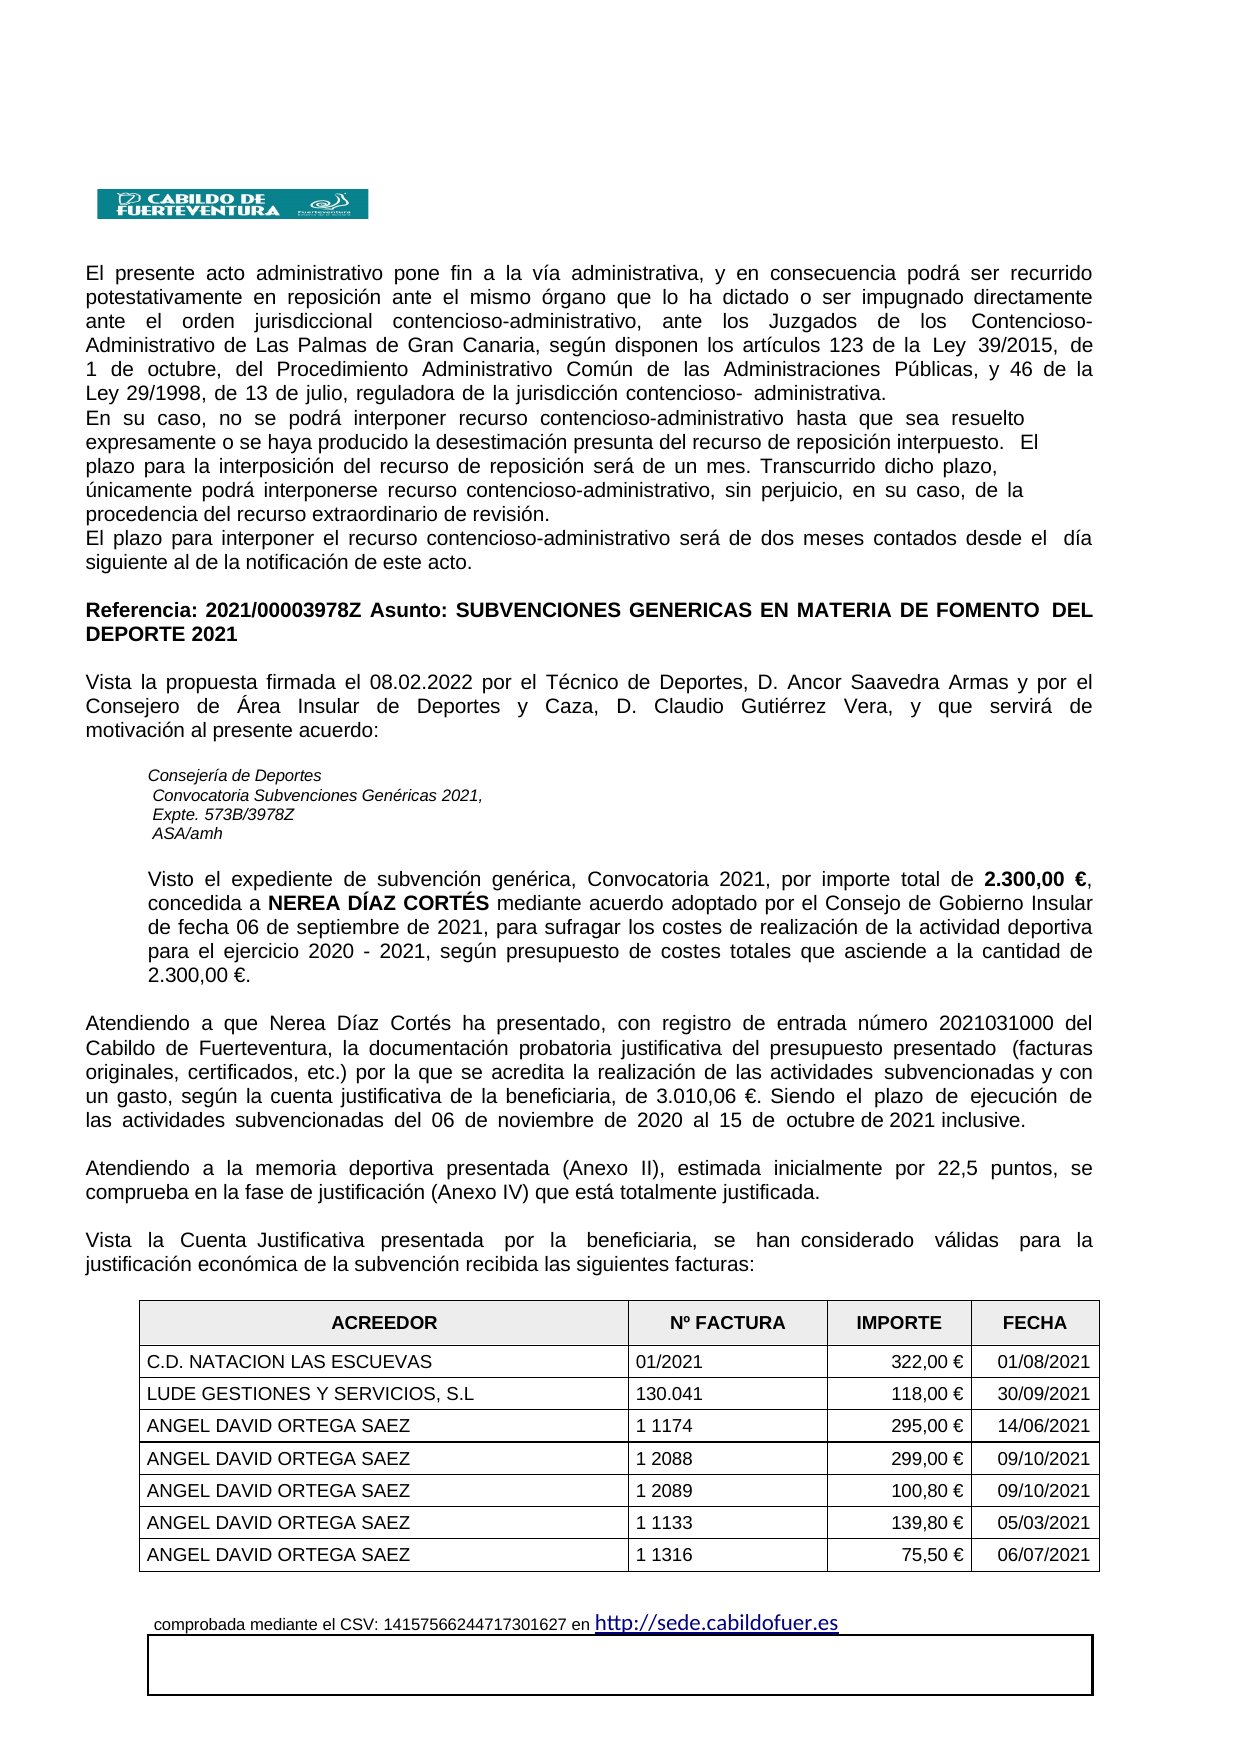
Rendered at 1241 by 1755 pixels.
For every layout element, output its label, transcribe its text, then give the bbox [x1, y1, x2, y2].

table_cell 295,00 € [828, 1410, 971, 1441]
table_cell 130.041 [629, 1378, 827, 1409]
table_cell 1 1174 [629, 1410, 827, 1441]
text En su caso, no se podrá interponer recurso contencioso-administrativo hasta que sea resuelto expresamente o se haya producido la desestimación presunta del recurso de reposición interpuesto. El plazo para la interposición del recurso de reposición será de un mes. Transcurrido dicho plazo, únicamente podrá interponerse recurso contencioso-administrativo, sin perjuicio, en su caso, de la procedencia del recurso extraordinario de revisión. [85, 405, 1088, 526]
text Consejería de Deportes [148, 766, 1111, 785]
table_cell 01/2021 [629, 1346, 827, 1377]
table_cell 01/08/2021 [972, 1346, 1099, 1377]
table_header Nº FACTURA [629, 1301, 827, 1344]
picture [97, 189, 369, 219]
table_cell ANGEL DAVID ORTEGA SAEZ [140, 1507, 628, 1538]
table_cell ANGEL DAVID ORTEGA SAEZ [140, 1410, 628, 1441]
table_cell 1 1133 [629, 1507, 827, 1538]
table_cell 09/10/2021 [972, 1475, 1099, 1506]
table_cell 299,00 € [828, 1443, 971, 1474]
table_cell ANGEL DAVID ORTEGA SAEZ [140, 1443, 628, 1474]
table_cell 06/07/2021 [972, 1539, 1099, 1571]
text Vista la Cuenta Justificativa presentada por la beneficiaria, se han considerado válidas para la justificación económica de la subvención recibida las siguientes facturas: [85, 1228, 1093, 1276]
table_cell 1 1316 [629, 1539, 827, 1571]
table_cell C.D. NATACION LAS ESCUEVAS [140, 1346, 628, 1377]
table_cell 1 2088 [629, 1443, 827, 1474]
table_header FECHA [972, 1301, 1099, 1344]
text El plazo para interponer el recurso contencioso-administrativo será de dos meses contados desde el día siguiente al de la notificación de este acto. [85, 526, 1093, 574]
text Vista la propuesta firmada el 08.02.2022 por el Técnico de Deportes, D. Ancor Saavedra Armas y por el Consejero de Área Insular de Deportes y Caza, D. Claudio Gutiérrez Vera, y que servirá de motivación al presente acuerdo: [85, 670, 1093, 742]
table_cell 05/03/2021 [972, 1507, 1099, 1538]
text Atendiendo a la memoria deportiva presentada (Anexo II), estimada inicialmente por 22,5 puntos, se comprueba en la fase de justificación (Anexo IV) que está totalmente justificada. [85, 1156, 1093, 1204]
table_cell 14/06/2021 [972, 1410, 1099, 1441]
text ASA/amh [152, 824, 1111, 843]
table_header ACREEDOR [140, 1301, 628, 1344]
text Visto el expediente de subvención genérica, Convocatoria 2021, por importe total de 2.300,00 €, concedida a NEREA DÍAZ CORTÉS mediante acuerdo adoptado por el Consejo de Gobierno Insular de fecha 06 de septiembre de 2021, para sufragar los costes de realización de la actividad deportiva para el ejercicio 2020 - 2021, según presupuesto de costes totales que asciende a la cantidad de 2.300,00 €. [148, 867, 1093, 987]
table_header IMPORTE [828, 1301, 971, 1344]
table_cell ANGEL DAVID ORTEGA SAEZ [140, 1539, 628, 1571]
table_cell ANGEL DAVID ORTEGA SAEZ [140, 1475, 628, 1506]
table_cell 118,00 € [828, 1378, 971, 1409]
table_cell LUDE GESTIONES Y SERVICIOS, S.L [140, 1378, 628, 1409]
text El presente acto administrativo pone fin a la vía administrativa, y en consecuencia podrá ser recurrido potestativamente en reposición ante el mismo órgano que lo ha dictado o ser impugnado directamente ante el orden jurisdiccional contencioso-administrativo, ante los Juzgados de los Contencioso-Administrativo de Las Palmas de Gran Canaria, según disponen los artículos 123 de la Ley 39/2015, de 1 de octubre, del Procedimiento Administrativo Común de las Administraciones Públicas, y 46 de la Ley 29/1998, de 13 de julio, reguladora de la jurisdicción contencioso- administrativa. [85, 260, 1093, 405]
table_cell 139,80 € [828, 1507, 971, 1538]
table_cell 75,50 € [828, 1539, 971, 1571]
subtitle Referencia: 2021/00003978Z Asunto: SUBVENCIONES GENERICAS EN MATERIA DE FOMENTO DEL DEPORTE 2021 [85, 598, 1093, 646]
table_cell 322,00 € [828, 1346, 971, 1377]
table_cell 09/10/2021 [972, 1443, 1099, 1474]
text Convocatoria Subvenciones Genéricas 2021, Expte. 573B/3978Z [152, 785, 528, 824]
table_cell 1 2089 [629, 1475, 827, 1506]
table_cell 100,80 € [828, 1475, 971, 1506]
table_cell 30/09/2021 [972, 1378, 1099, 1409]
text Atendiendo a que Nerea Díaz Cortés ha presentado, con registro de entrada número 2021031000 del Cabildo de Fuerteventura, la documentación probatoria justificativa del presupuesto presentado (facturas originales, certificados, etc.) por la que se acredita la realización de las actividades subvencionadas y con un gasto, según la cuenta justificativa de la beneficiaria, de 3.010,06 €. Siendo el plazo de ejecución de las actividades subvencionadas del 06 de noviembre de 2020 al 15 de octubre de 2021 inclusive. [85, 1011, 1093, 1132]
